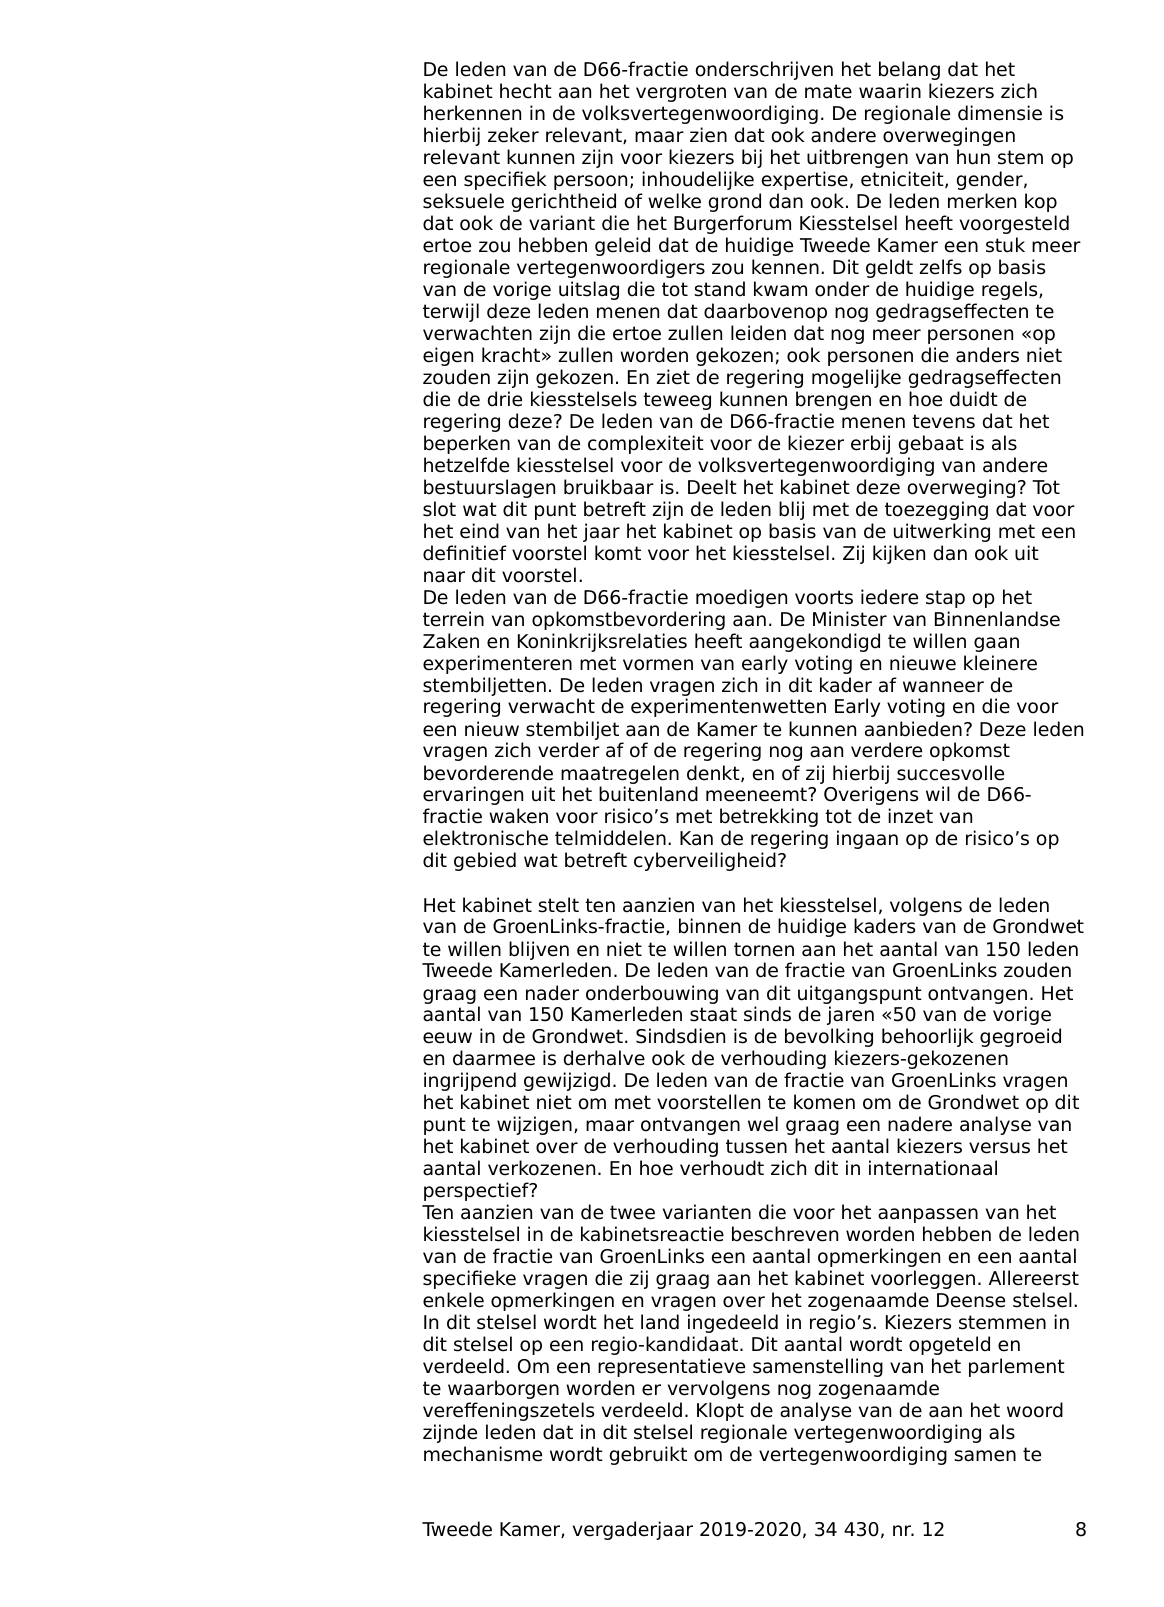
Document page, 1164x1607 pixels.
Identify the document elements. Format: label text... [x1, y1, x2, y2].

text Ten aanzien van de twee varianten die voor het aanpassen van het kiesstelsel in de kabinetsreactie beschreven worden hebben de leden van de fractie van GroenLinks een aantal opmerkingen en een aantal specifieke vragen die zij graag aan het kabinet voorleggen. Allereerst enkele opmerkingen en vragen over het zogenaamde Deense stelsel. In dit stelsel wordt het land ingedeeld in regio’s. Kiezers stemmen in dit stelsel op een regio-kandidaat. Dit aantal wordt opgeteld en verdeeld. Om een representatieve samenstelling van het parlement te waarborgen worden er vervolgens nog zogenaamde vereffeningszetels verdeeld. Klopt de analyse van de aan het woord zijnde leden dat in dit stelsel regionale vertegenwoordiging als mechanisme wordt gebruikt om de vertegenwoordiging samen te [422, 1202, 1087, 1466]
text De leden van de D66-fractie onderschrijven het belang dat het kabinet hecht aan het vergroten van de mate waarin kiezers zich herkennen in de volksvertegenwoordiging. De regionale dimensie is hierbij zeker relevant, maar zien dat ook andere overwegingen relevant kunnen zijn voor kiezers bij het uitbrengen van hun stem op een specifiek persoon; inhoudelijke expertise, etniciteit, gender, seksuele gerichtheid of welke grond dan ook. De leden merken kop dat ook de variant die het Burgerforum Kiesstelsel heeft voorgesteld ertoe zou hebben geleid dat de huidige Tweede Kamer een stuk meer regionale vertegenwoordigers zou kennen. Dit geldt zelfs op basis van de vorige uitslag die tot stand kwam onder de huidige regels, terwijl deze leden menen dat daarbovenop nog gedragseffecten te verwachten zijn die ertoe zullen leiden dat nog meer personen «op eigen kracht» zullen worden gekozen; ook personen die anders niet zouden zijn gekozen. En ziet de regering mogelijke gedragseffecten die de drie kiesstelsels teweeg kunnen brengen en hoe duidt de regering deze? De leden van de D66-fractie menen tevens dat het beperken van de complexiteit voor de kiezer erbij gebaat is als hetzelfde kiesstelsel voor de volksvertegenwoordiging van andere bestuurslagen bruikbaar is. Deelt het kabinet deze overweging? Tot slot wat dit punt betreft zijn de leden blij met de toezegging dat voor het eind van het jaar het kabinet op basis van de uitwerking met een definitief voorstel komt voor het kiesstelsel. Zij kijken dan ook uit naar dit voorstel. [422, 59, 1087, 587]
text Het kabinet stelt ten aanzien van het kiesstelsel, volgens de leden van de GroenLinks-fractie, binnen de huidige kaders van de Grondwet te willen blijven en niet te willen tornen aan het aantal van 150 leden Tweede Kamerleden. De leden van de fractie van GroenLinks zouden graag een nader onderbouwing van dit uitgangspunt ontvangen. Het aantal van 150 Kamerleden staat sinds de jaren «50 van de vorige eeuw in de Grondwet. Sindsdien is de bevolking behoorlijk gegroeid en daarmee is derhalve ook de verhouding kiezers-gekozenen ingrijpend gewijzigd. De leden van de fractie van GroenLinks vragen het kabinet niet om met voorstellen te komen om de Grondwet op dit punt te wijzigen, maar ontvangen wel graag een nadere analyse van het kabinet over de verhouding tussen het aantal kiezers versus het aantal verkozenen. En hoe verhoudt zich dit in internationaal perspectief? [422, 894, 1087, 1202]
text De leden van de D66-fractie moedigen voorts iedere stap op het terrein van opkomstbevordering aan. De Minister van Binnenlandse Zaken en Koninkrijksrelaties heeft aangekondigd te willen gaan experimenteren met vormen van early voting en nieuwe kleinere stembiljetten. De leden vragen zich in dit kader af wanneer de regering verwacht de experimentenwetten Early voting en die voor een nieuw stembiljet aan de Kamer te kunnen aanbieden? Deze leden vragen zich verder af of de regering nog aan verdere opkomst bevorderende maatregelen denkt, en of zij hierbij succesvolle ervaringen uit het buitenland meeneemt? Overigens wil de D66-fractie waken voor risico’s met betrekking tot de inzet van elektronische telmiddelen. Kan de regering ingaan op de risico’s op dit gebied wat betreft cyberveiligheid? [422, 587, 1087, 872]
